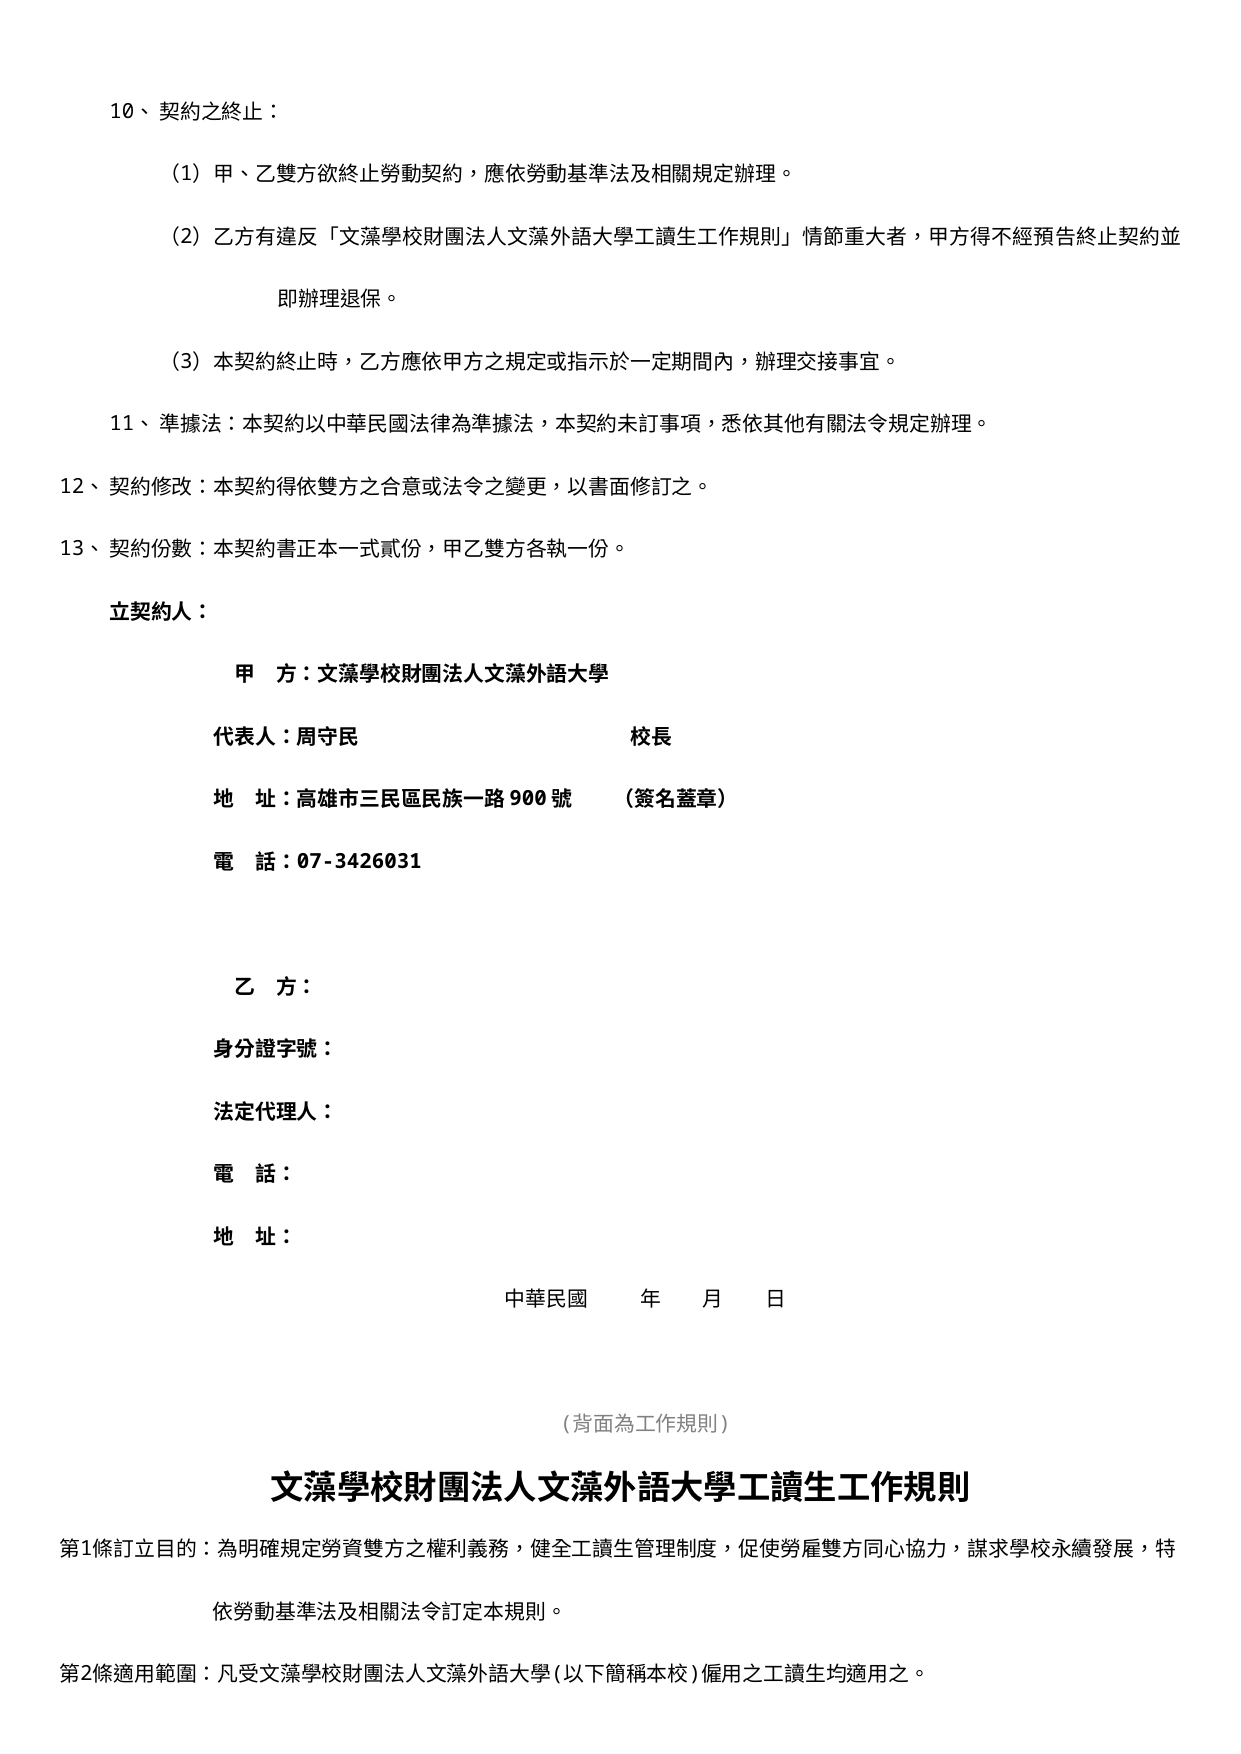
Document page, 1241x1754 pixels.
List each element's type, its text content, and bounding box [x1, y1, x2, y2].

list 本契約終止時，乙方應依甲方之規定或指示於一定期間內，辦理交接事宜。 [159, 318, 1181, 381]
text 法定代理人： [109, 1068, 1181, 1131]
text 甲 方：文藻學校財團法人文藻外語大學 [109, 631, 1181, 693]
list 契約修改：本契約得依雙方之合意或法令之變更，以書面修訂之。 [59, 443, 1181, 506]
list 乙方有違反「文藻學校財團法人文藻外語大學工讀生工作規則」情節重大者，甲方得不經預告終止契約並即辦理退保。 [159, 193, 1181, 318]
list 甲、乙雙方欲終止勞動契約，應依勞動基準法及相關規定辦理。 [159, 131, 1181, 193]
list 契約份數：本契約書正本一式貳份，甲乙雙方各執一份。 [59, 506, 1181, 568]
text 立契約人： [109, 568, 1181, 631]
list 適用範圍：凡受文藻學校財團法人文藻外語大學(以下簡稱本校)僱用之工讀生均適用之。 [59, 1631, 1181, 1693]
text 文藻學校財團法人文藻外語大學工讀生工作規則 [59, 1443, 1181, 1506]
text (背面為工作規則) [109, 1381, 1181, 1443]
text 電 話： [109, 1131, 1181, 1193]
list 訂立目的：為明確規定勞資雙方之權利義務，健全工讀生管理制度，促使勞雇雙方同心協力，謀求學校永續發展，特依勞動基準法及相關法令訂定本規則。 [59, 1506, 1181, 1631]
text 代表人：周守民 校長 [109, 693, 1181, 756]
list 契約之終止： [109, 68, 1181, 131]
text 地 址：高雄市三民區民族一路900號 （簽名蓋章） [109, 756, 1181, 818]
text 身分證字號： [109, 1006, 1181, 1068]
text 乙 方： [109, 943, 1181, 1006]
text 中華民國 年 月 日 [109, 1256, 1181, 1318]
list 準據法：本契約以中華民國法律為準據法，本契約未訂事項，悉依其他有關法令規定辦理。 [109, 381, 1181, 443]
text 電 話：07-3426031 [109, 818, 1181, 881]
text 地 址： [109, 1193, 1181, 1256]
